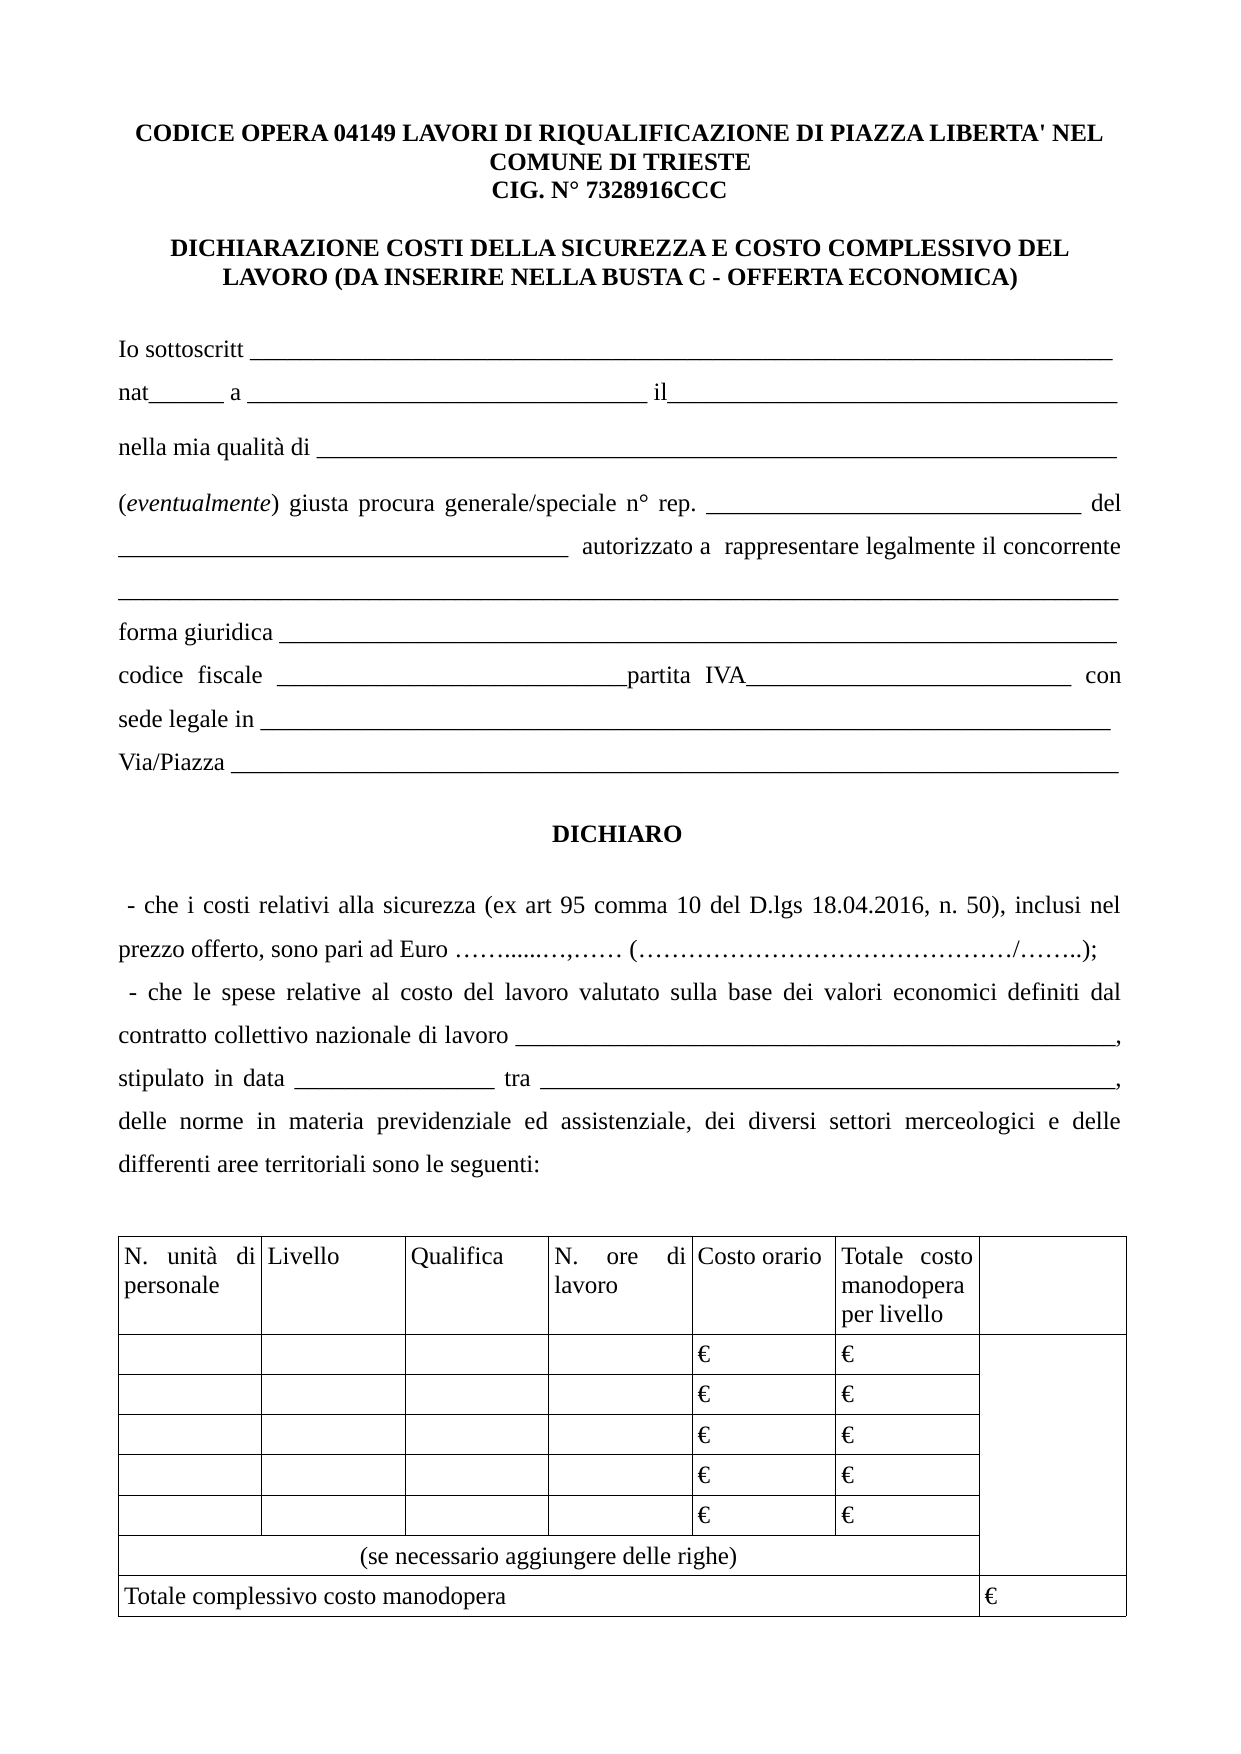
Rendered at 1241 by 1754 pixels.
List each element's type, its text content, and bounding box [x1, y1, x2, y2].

table_cell [119, 1375, 261, 1414]
table_header N. unità di personale [119, 1237, 261, 1333]
table_cell [549, 1455, 692, 1495]
table_cell € [836, 1415, 979, 1454]
table_header [980, 1237, 1126, 1333]
table_cell [549, 1335, 692, 1374]
table_cell [262, 1496, 405, 1535]
table_cell [262, 1375, 405, 1414]
table_cell [119, 1496, 261, 1535]
text Io sottoscritt _____________________________________________________________________ [118, 334, 1122, 362]
text forma giuridica ___________________________________________________________________ [118, 617, 1122, 646]
text (eventualmente) giusta procura generale/speciale n° rep. ______________________________ del ____________________________________ autorizzato a rappresentare legalmente il concorrente ________________________________________________________________________________ [118, 488, 1122, 603]
table_cell € [693, 1375, 835, 1414]
table_header Livello [262, 1237, 405, 1333]
table_cell [549, 1375, 692, 1414]
text DICHIARO [118, 819, 1122, 847]
table_cell € [693, 1335, 835, 1374]
text DICHIARAZIONE COSTI DELLA SICUREZZA E COSTO COMPLESSIVO DEL LAVORO (DA INSERIRE NELLA BUSTA C - OFFERTA ECONOMICA) [118, 233, 1122, 291]
table_cell Totale complessivo costo manodopera [119, 1576, 979, 1616]
table_cell € [836, 1375, 979, 1414]
text - che le spese relative al costo del lavoro valutato sulla base dei valori economici definiti dal contratto collettivo nazionale di lavoro ________________________________________________, stipulato in data ________________ tra ______________________________________________, delle norme in materia previdenziale ed assistenziale, dei diversi settori merceologici e delle differenti aree territoriali sono le seguenti: [118, 977, 1122, 1178]
table_cell [406, 1415, 548, 1454]
table_cell [406, 1496, 548, 1535]
table_header Costo orario [693, 1237, 835, 1333]
table_cell [406, 1455, 548, 1495]
table_cell € [693, 1415, 835, 1454]
text nat______ a ________________________________ il____________________________________ [118, 377, 1122, 406]
table_cell [406, 1335, 548, 1374]
text CIG. n° 7328916CCC [59, 176, 1122, 204]
table_cell € [836, 1335, 979, 1374]
table_header Totale costo manodopera per livello [836, 1237, 979, 1333]
table_header N. ore di lavoro [549, 1237, 692, 1333]
table_header Qualifica [406, 1237, 548, 1333]
text codice fiscale ____________________________partita IVA__________________________ con sede legale in ____________________________________________________________________ [118, 661, 1122, 732]
table_cell € [693, 1455, 835, 1495]
table_cell € [836, 1455, 979, 1495]
text Via/Piazza _______________________________________________________________________ [118, 747, 1122, 776]
table_cell [262, 1335, 405, 1374]
table_cell [262, 1455, 405, 1495]
table_cell [549, 1415, 692, 1454]
table_cell [980, 1335, 1126, 1575]
table_cell [119, 1455, 261, 1495]
table_cell € [693, 1496, 835, 1535]
table_cell (se necessario aggiungere delle righe) [119, 1536, 979, 1575]
table_cell [549, 1496, 692, 1535]
table_cell € [836, 1496, 979, 1535]
table_cell [119, 1415, 261, 1454]
text nella mia qualità di ________________________________________________________________ [118, 432, 1122, 461]
table_cell [262, 1415, 405, 1454]
table_cell € [980, 1576, 1126, 1616]
table_cell [406, 1375, 548, 1414]
table_cell [119, 1335, 261, 1374]
text - che i costi relativi alla sicurezza (ex art 95 comma 10 del D.lgs 18.04.2016, n. 50), inclusi nel prezzo offerto, sono pari ad Euro ……......…,…… (………………………………………/……..); [118, 891, 1122, 962]
text Codice Opera 04149 LAVORI DI RIQUALIFICAZIONE DI PIAZZA LIBERTA' NEL COMUNE DI TRIESTE [117, 118, 1122, 176]
